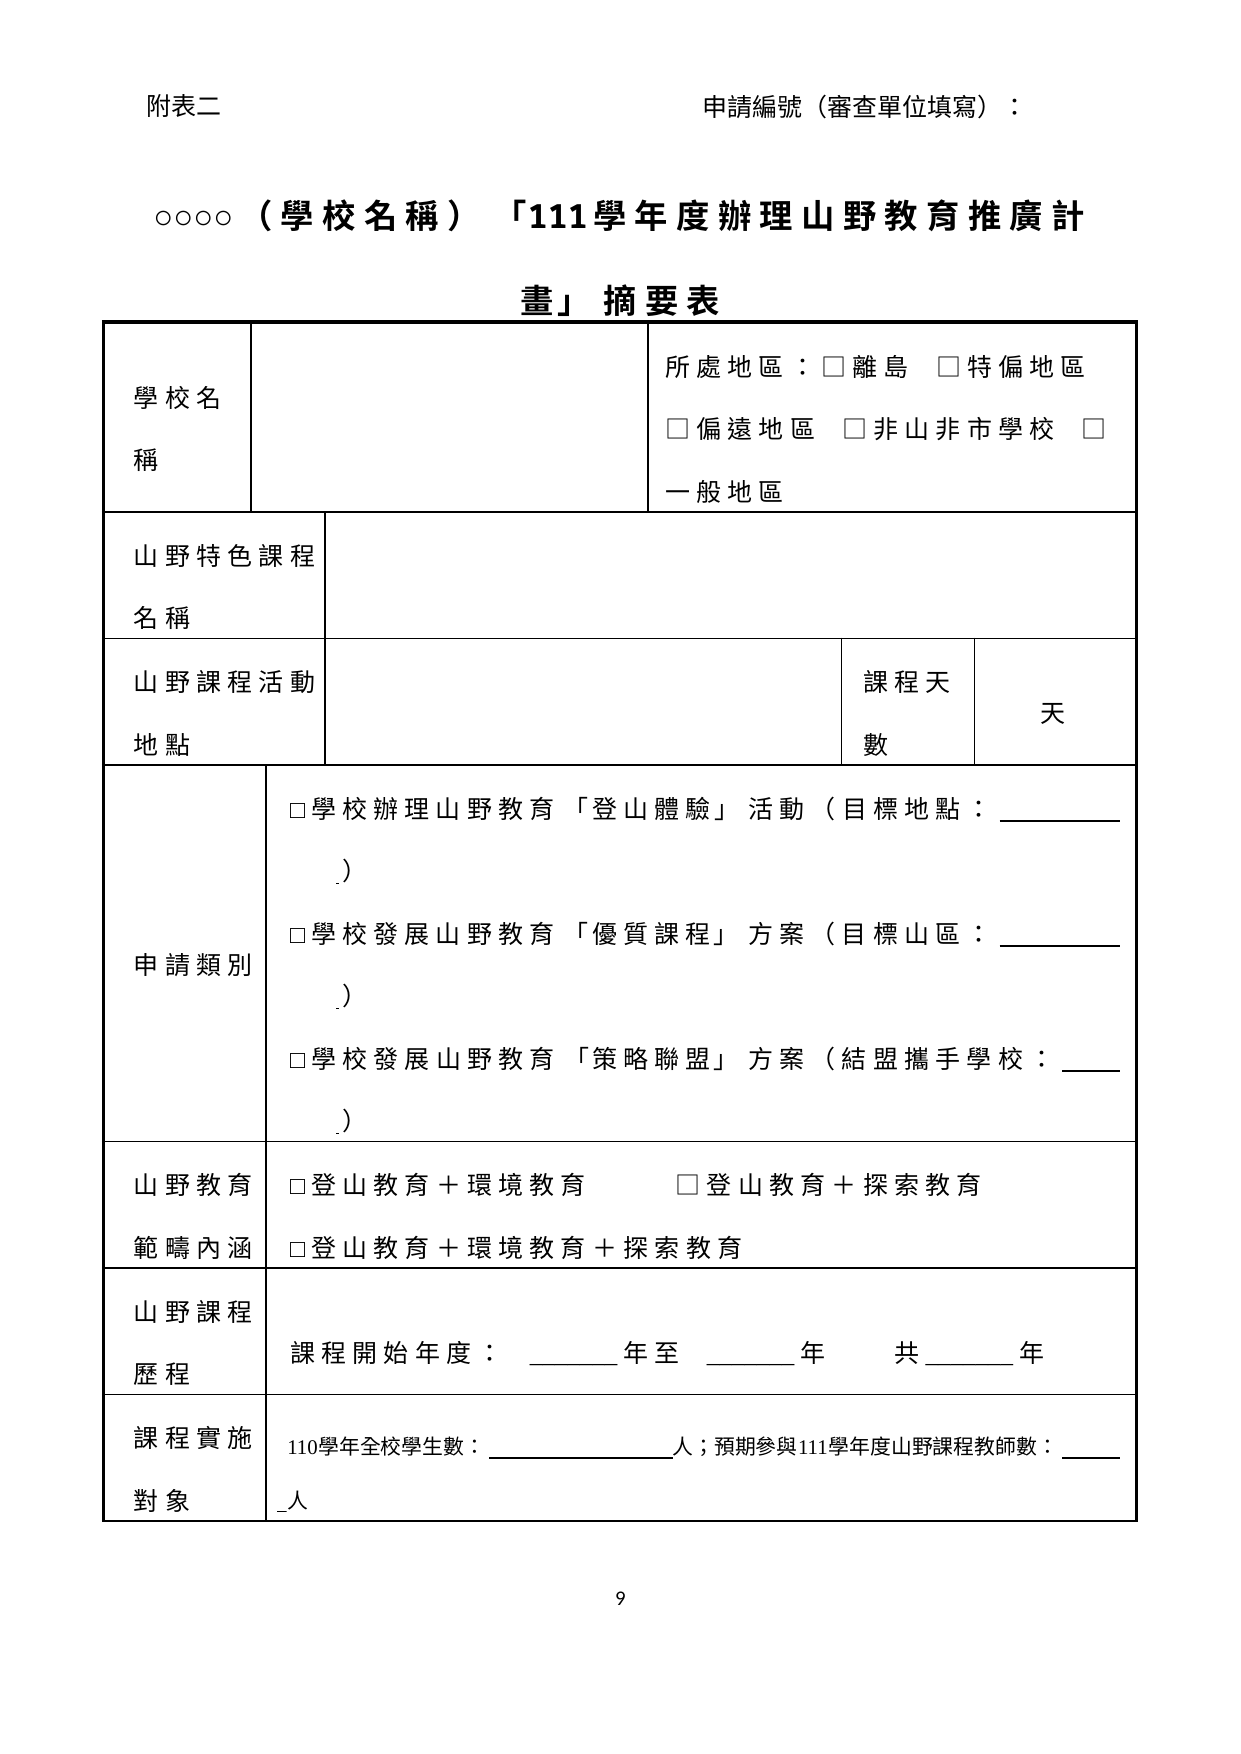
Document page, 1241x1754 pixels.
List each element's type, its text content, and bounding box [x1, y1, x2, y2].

table_cell 課程天數 [842, 639, 974, 764]
table_cell 110學年全校學生數： 人；預期參與111學年度山野課程教師數： 人 [267, 1395, 1135, 1520]
table_cell □學校辦理山野教育「登山體驗」活動（目標地點： ） □學校發展山野教育「優質課程」方案（目標山區： ） □學校發展山野教育「策略聯盟」方案（結盟攜手學校： ） [267, 766, 1135, 1141]
table_cell 課程實施對象 [105, 1395, 265, 1520]
text [131, 79, 266, 131]
table_cell [326, 513, 1135, 637]
text [687, 80, 1118, 132]
table_header 學校名稱 [105, 324, 250, 511]
table_cell 山野課程活動地點 [105, 639, 324, 764]
table_cell 申請類別 [105, 766, 265, 1141]
table_cell 山野教育範疇內涵 [105, 1142, 265, 1267]
table_cell [326, 639, 841, 764]
text ○○○○（學校名稱）「111學年度辦理山野教育推廣計畫」摘要表 [131, 133, 1110, 320]
table_cell 山野課程歷程 [105, 1269, 265, 1394]
table_cell □登山教育＋環境教育 □登山教育＋探索教育 □登山教育＋環境教育＋探索教育 [267, 1142, 1135, 1267]
table_cell 山野特色課程名稱 [105, 513, 324, 637]
text 申請編號（審查單位填寫）： [702, 87, 1103, 123]
table_cell 天 [975, 639, 1135, 764]
table_cell 課程開始年度： _______年至 _______年 共_______年 [267, 1269, 1135, 1394]
table_header [252, 324, 647, 511]
table_header 所處地區：□離島 □特偏地區 □偏遠地區 □非山非市學校 □一般地區 [649, 324, 1135, 511]
text 附表二 [146, 86, 251, 122]
